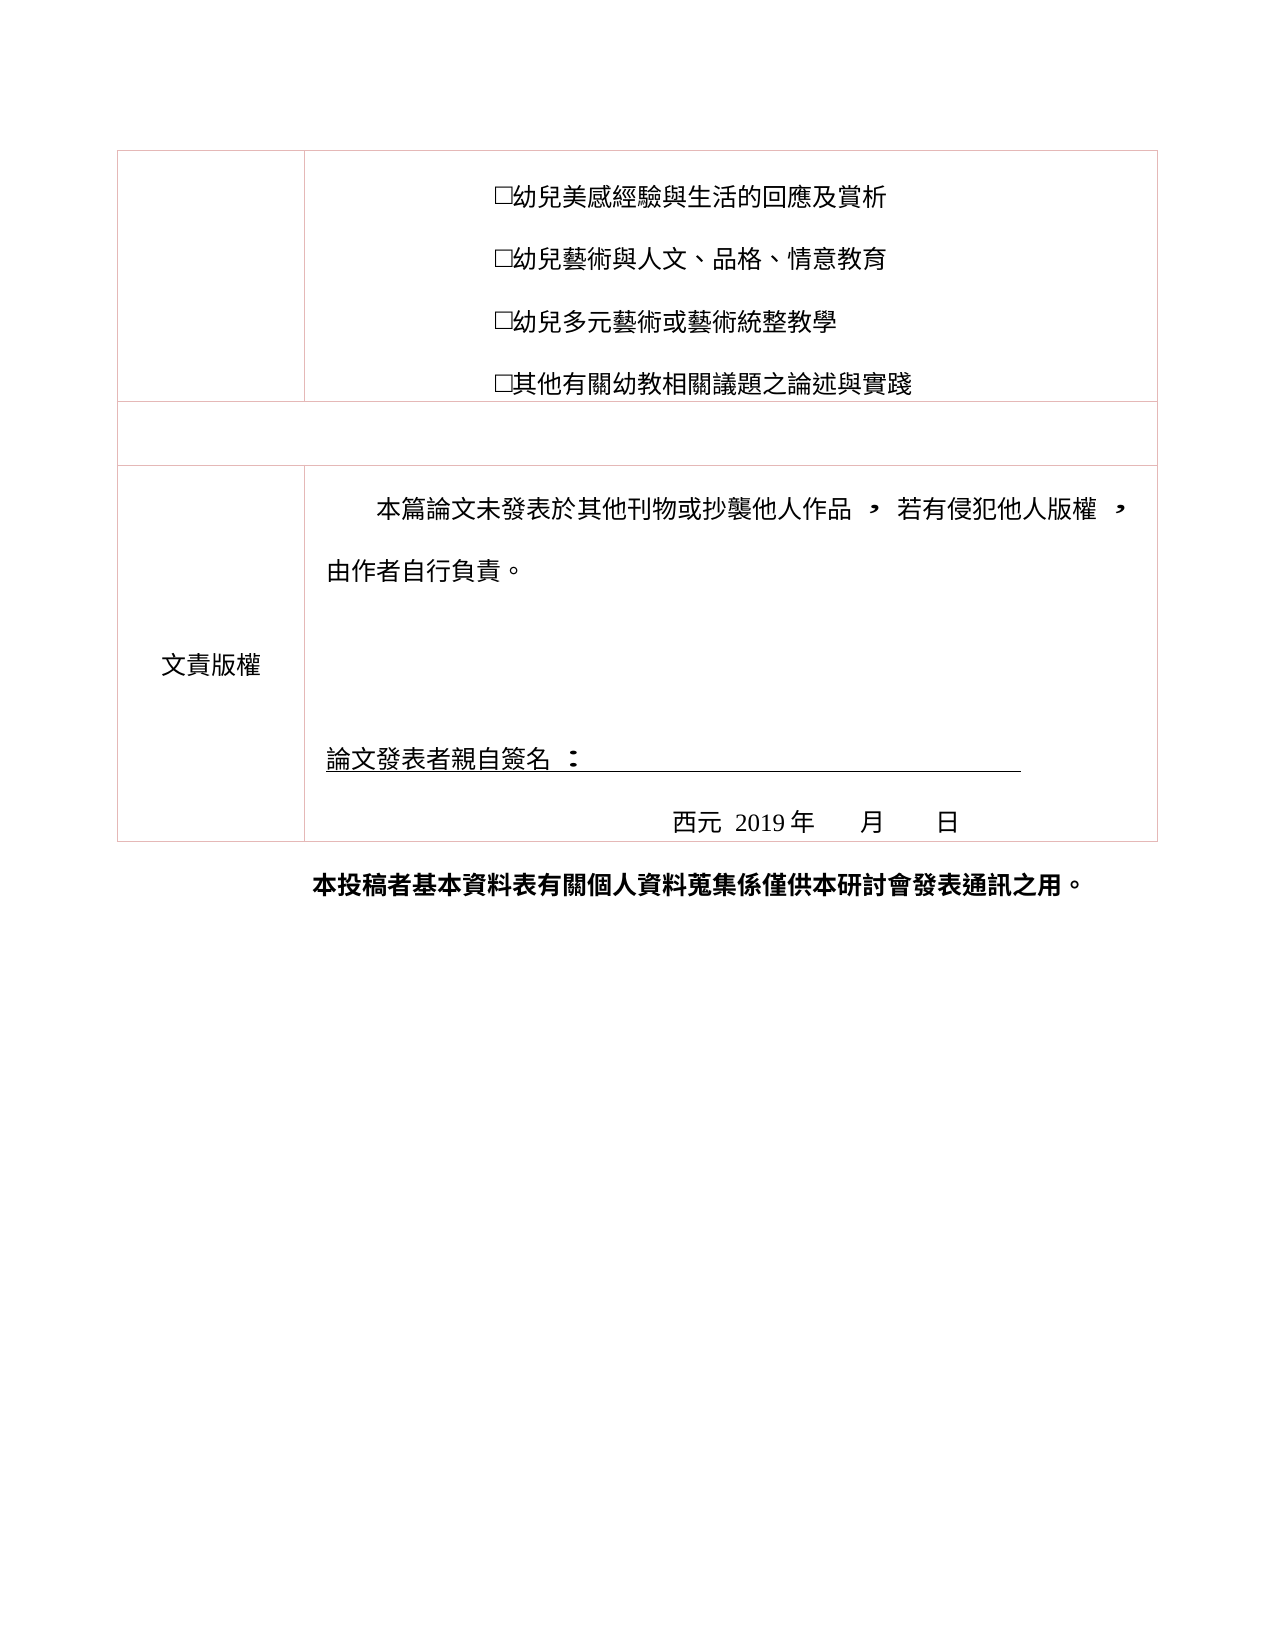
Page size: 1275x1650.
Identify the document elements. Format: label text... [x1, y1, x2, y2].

table_cell 文責版權 [118, 466, 304, 841]
text 本投稿者基本資料表有關個人資料蒐集係僅供本研討會發表通訊之用。 [262, 842, 1087, 904]
table_cell 本篇論文未發表於其他刊物或抄襲他人作品，若有侵犯他人版權，由作者自行負責。 論文發表者親自簽名： 西元 2019年 月 日 [305, 466, 1157, 841]
table_cell [118, 151, 304, 401]
table_cell [118, 402, 1157, 464]
table_cell □幼兒美感經驗與生活的回應及賞析 □幼兒藝術與人文、品格、情意教育 □幼兒多元藝術或藝術統整教學 □其他有關幼教相關議題之論述與實踐 [305, 151, 1157, 401]
